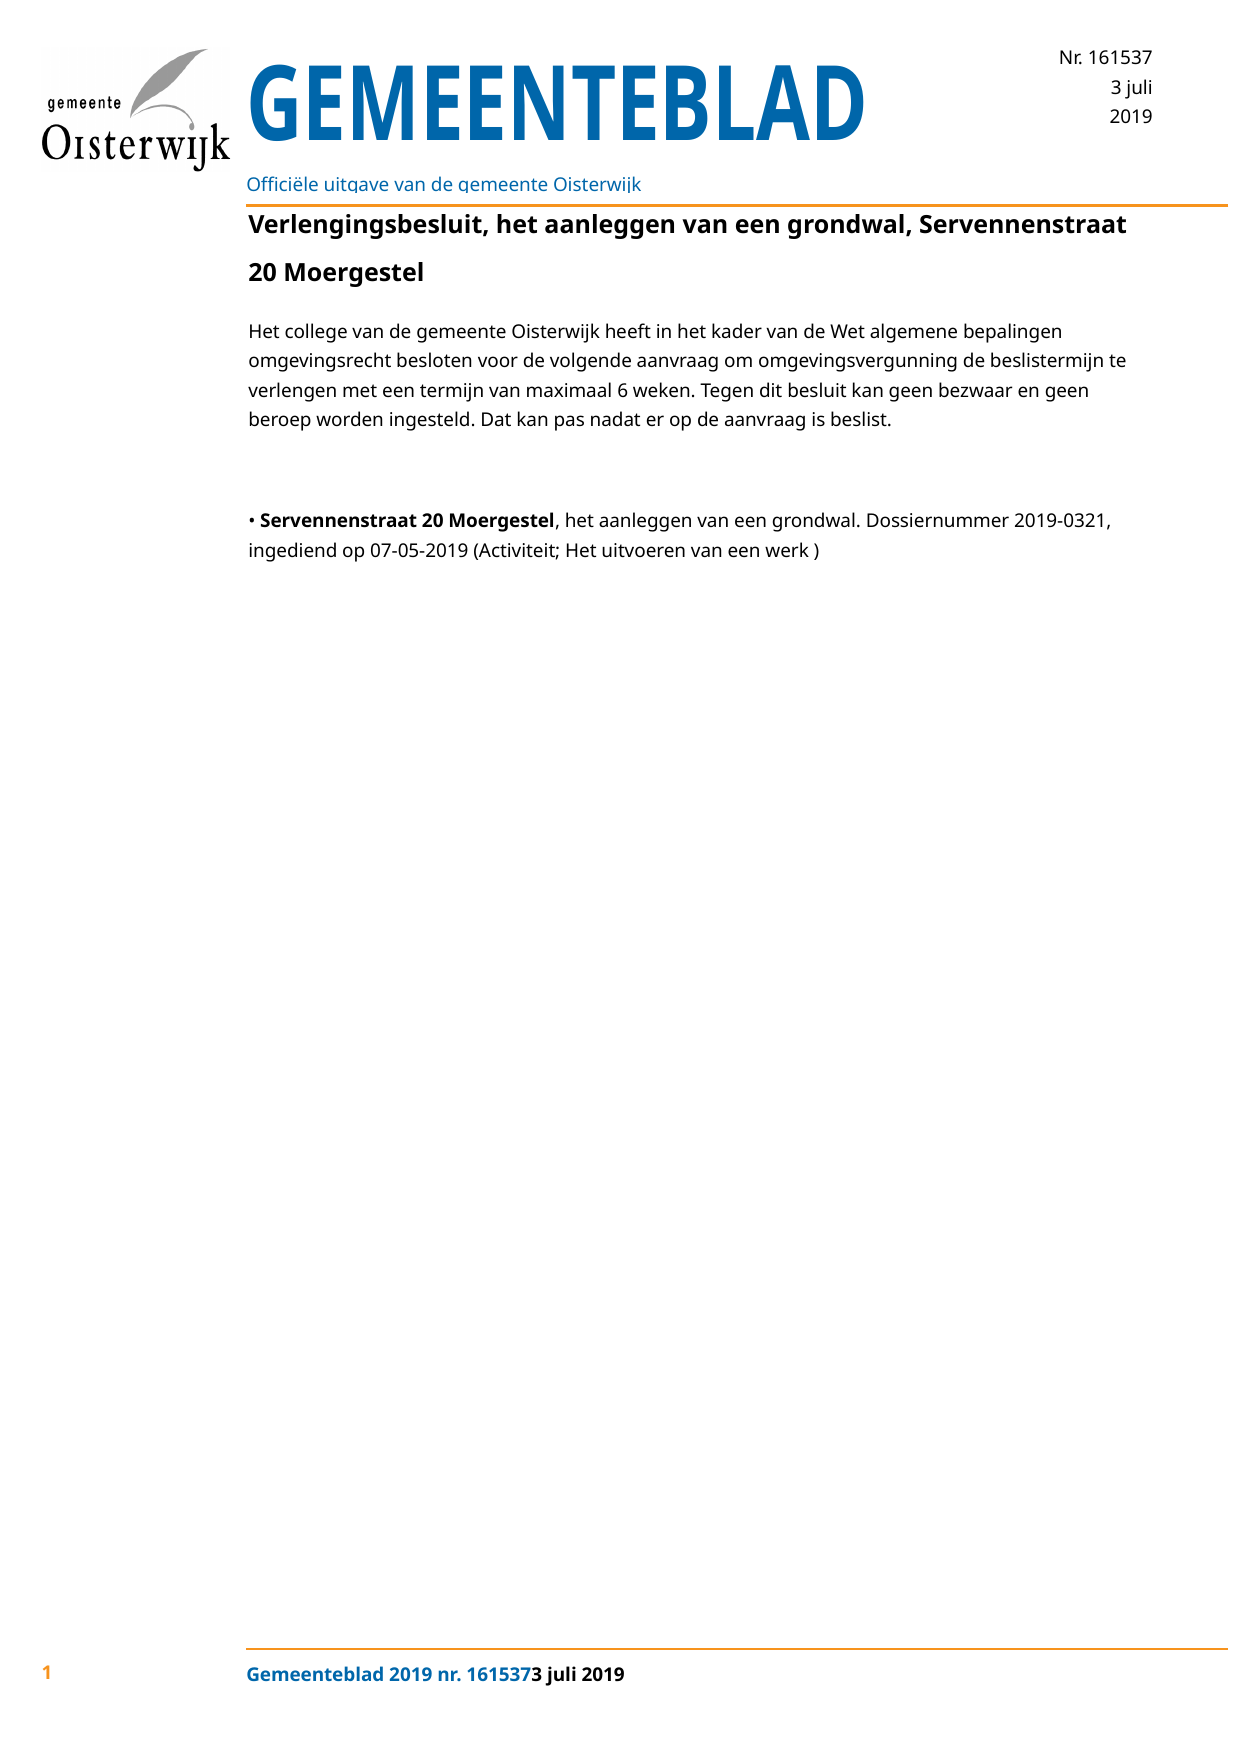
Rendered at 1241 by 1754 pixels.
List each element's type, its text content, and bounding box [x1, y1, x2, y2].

text • Servennenstraat 20 Moergestel, het aanleggen van een grondwal. Dossiernummer 2019-0321, ingediend op 07-05-2019 (Activiteit; Het uitvoeren van een werk ) [248, 507, 1152, 563]
text Verlengingsbesluit, het aanleggen van een grondwal, Servennenstraat 20 Moergestel [248, 207, 1152, 288]
text Het college van de gemeente Oisterwijk heeft in het kader van de Wet algemene bepalingen omgevingsrecht besloten voor de volgende aanvraag om omgevingsvergunning de beslistermijn te verlengen met een termijn van maximaal 6 weken. Tegen dit besluit kan geen bezwaar en geen beroep worden ingesteld. Dat kan pas nadat er op de aanvraag is beslist. [248, 318, 1152, 432]
picture [41, 47, 231, 172]
